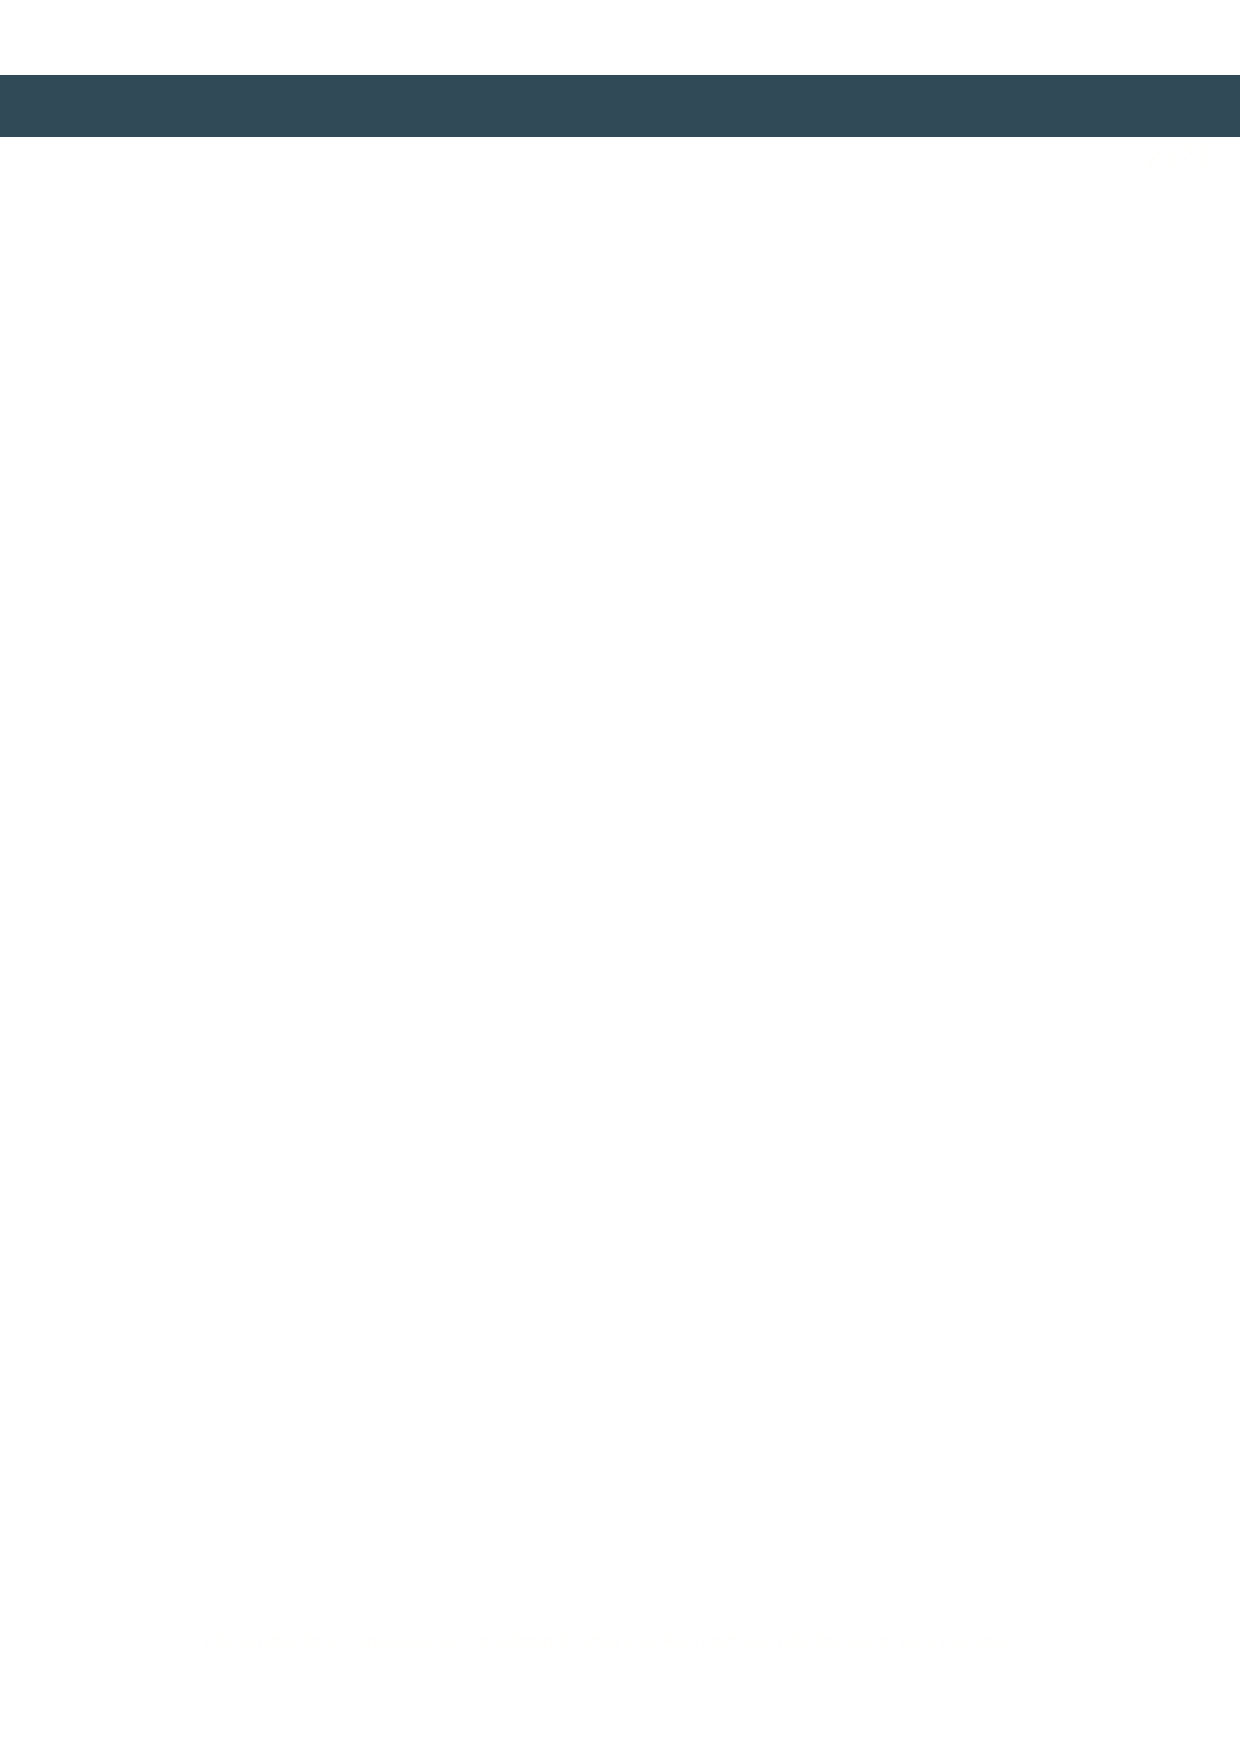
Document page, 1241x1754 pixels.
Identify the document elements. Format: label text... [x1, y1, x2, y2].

text 2323 [38, 137, 1210, 173]
